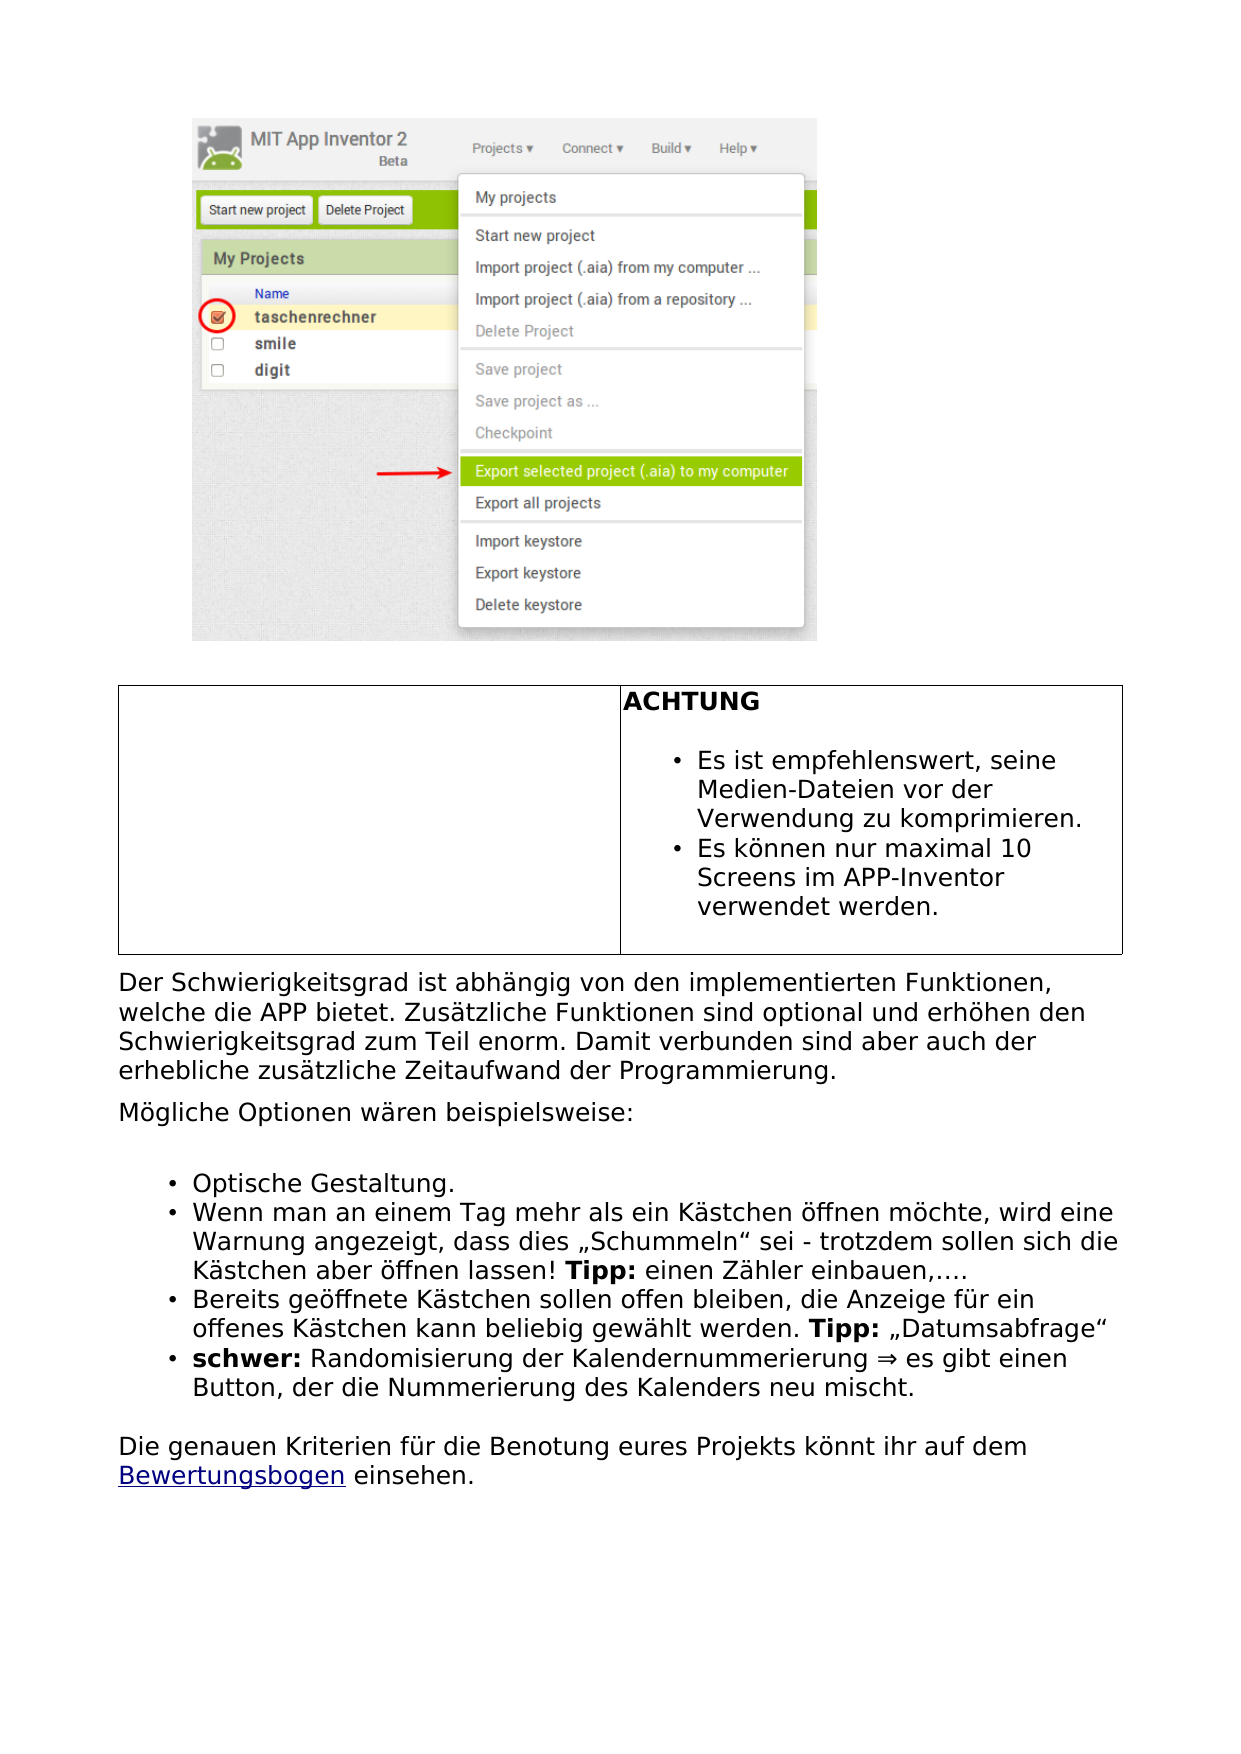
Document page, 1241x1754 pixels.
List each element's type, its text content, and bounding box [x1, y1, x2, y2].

list [817, 118, 1122, 640]
table_header ACHTUNG Es ist empfehlenswert, seine Medien-Dateien vor der Verwendung zu komprimieren. Es können nur maximal 10 Screens im APP-Inventor verwendet werden. [621, 686, 1122, 954]
text Die genauen Kriterien für die Benotung eures Projekts könnt ihr auf dem Bewertungsbogen einsehen. [118, 1432, 1122, 1490]
text Mögliche Optionen wären beispielsweise: [118, 1098, 1122, 1127]
text Der Schwierigkeitsgrad ist abhängig von den implementierten Funktionen, welche die APP bietet. Zusätzliche Funktionen sind optional und erhöhen den Schwierigkeitsgrad zum Teil enorm. Damit verbunden sind aber auch der erhebliche zusätzliche Zeitaufwand der Programmierung. [118, 968, 1122, 1085]
list Wenn man an einem Tag mehr als ein Kästchen öffnen möchte, wird eine Warnung angezeigt, dass dies „Schummeln“ sei - trotzdem sollen sich die Kästchen aber öffnen lassen! Tipp: einen Zähler einbauen,…. [177, 1198, 1122, 1286]
list Optische Gestaltung. [177, 1169, 1122, 1198]
picture [192, 118, 817, 641]
list schwer: Randomisierung der Kalendernummerierung ⇒ es gibt einen Button, der die Nummerierung des Kalenders neu mischt. [177, 1344, 1122, 1402]
table_header [119, 686, 620, 954]
list Bereits geöffnete Kästchen sollen offen bleiben, die Anzeige für ein offenes Kästchen kann beliebig gewählt werden. Tipp: „Datumsabfrage“ [177, 1286, 1122, 1344]
list [177, 118, 192, 640]
